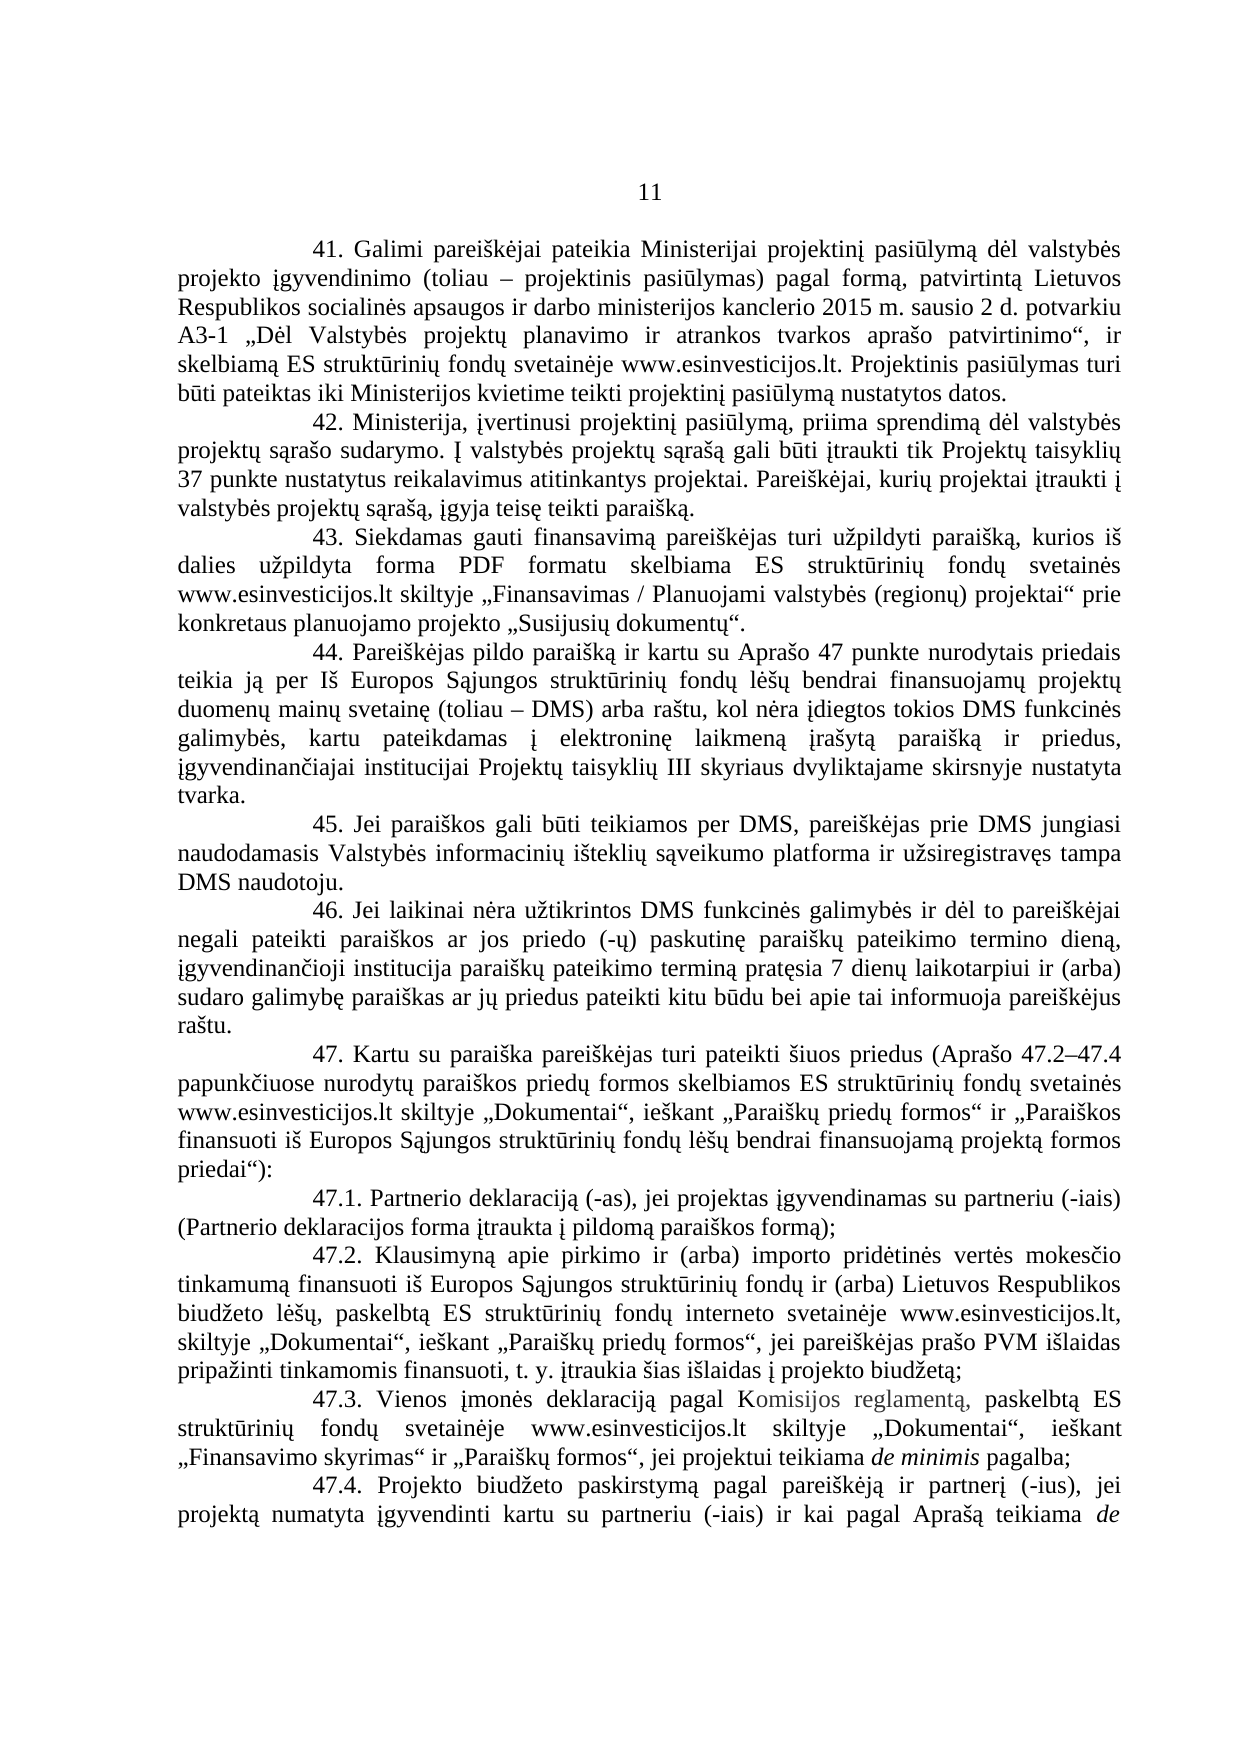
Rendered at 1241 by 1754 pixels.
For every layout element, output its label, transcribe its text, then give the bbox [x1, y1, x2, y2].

text 42. Ministerija, įvertinusi projektinį pasiūlymą, priima sprendimą dėl valstybės projektų sąrašo sudarymo. Į valstybės projektų sąrašą gali būti įtraukti tik Projektų taisyklių 37 punkte nustatytus reikalavimus atitinkantys projektai. Pareiškėjai, kurių projektai įtraukti į valstybės projektų sąrašą, įgyja teisę teikti paraišką. [177, 407, 1122, 522]
text 47.1. Partnerio deklaraciją (-as), jei projektas įgyvendinamas su partneriu (-iais) (Partnerio deklaracijos forma įtraukta į pildomą paraiškos formą); [177, 1183, 1122, 1241]
text 47.3. Vienos įmonės deklaraciją pagal Komisijos reglamentą, paskelbtą ES struktūrinių fondų svetainėje www.esinvesticijos.lt skiltyje „Dokumentai“, ieškant „Finansavimo skyrimas“ ir „Paraiškų formos“, jei projektui teikiama de minimis pagalba; [177, 1384, 1122, 1471]
text 43. Siekdamas gauti finansavimą pareiškėjas turi užpildyti paraišką, kurios iš dalies užpildyta forma PDF formatu skelbiama ES struktūrinių fondų svetainės www.esinvesticijos.lt skiltyje „Finansavimas / Planuojami valstybės (regionų) projektai“ prie konkretaus planuojamo projekto „Susijusių dokumentų“. [177, 522, 1122, 637]
text 47.4. Projekto biudžeto paskirstymą pagal pareiškėją ir partnerį (-ius), jei projektą numatyta įgyvendinti kartu su partneriu (-iais) ir kai pagal Aprašą teikiama de [177, 1471, 1122, 1528]
text 45. Jei paraiškos gali būti teikiamos per DMS, pareiškėjas prie DMS jungiasi naudodamasis Valstybės informacinių išteklių sąveikumo platforma ir užsiregistravęs tampa DMS naudotoju. [177, 809, 1122, 896]
text 41. Galimi pareiškėjai pateikia Ministerijai projektinį pasiūlymą dėl valstybės projekto įgyvendinimo (toliau – projektinis pasiūlymas) pagal formą, patvirtintą Lietuvos Respublikos socialinės apsaugos ir darbo ministerijos kanclerio 2015 m. sausio 2 d. potvarkiu A3-1 „Dėl Valstybės projektų planavimo ir atrankos tvarkos aprašo patvirtinimo“, ir skelbiamą ES struktūrinių fondų svetainėje www.esinvesticijos.lt. Projektinis pasiūlymas turi būti pateiktas iki Ministerijos kvietime teikti projektinį pasiūlymą nustatytos datos. [177, 234, 1122, 407]
text 46. Jei laikinai nėra užtikrintos DMS funkcinės galimybės ir dėl to pareiškėjai negali pateikti paraiškos ar jos priedo (-ų) paskutinę paraiškų pateikimo termino dieną, įgyvendinančioji institucija paraiškų pateikimo terminą pratęsia 7 dienų laikotarpiui ir (arba) sudaro galimybę paraiškas ar jų priedus pateikti kitu būdu bei apie tai informuoja pareiškėjus raštu. [177, 896, 1122, 1039]
text 44. Pareiškėjas pildo paraišką ir kartu su Aprašo 47 punkte nurodytais priedais teikia ją per Iš Europos Sąjungos struktūrinių fondų lėšų bendrai finansuojamų projektų duomenų mainų svetainę (toliau – DMS) arba raštu, kol nėra įdiegtos tokios DMS funkcinės galimybės, kartu pateikdamas į elektroninę laikmeną įrašytą paraišką ir priedus, įgyvendinančiajai institucijai Projektų taisyklių III skyriaus dvyliktajame skirsnyje nustatyta tvarka. [177, 637, 1122, 809]
text 47. Kartu su paraiška pareiškėjas turi pateikti šiuos priedus (Aprašo 47.2–47.4 papunkčiuose nurodytų paraiškos priedų formos skelbiamos ES struktūrinių fondų svetainės www.esinvesticijos.lt skiltyje „Dokumentai“, ieškant „Paraiškų priedų formos“ ir „Paraiškos finansuoti iš Europos Sąjungos struktūrinių fondų lėšų bendrai finansuojamą projektą formos priedai“): [177, 1039, 1122, 1183]
text 47.2. Klausimyną apie pirkimo ir (arba) importo pridėtinės vertės mokesčio tinkamumą finansuoti iš Europos Sąjungos struktūrinių fondų ir (arba) Lietuvos Respublikos biudžeto lėšų, paskelbtą ES struktūrinių fondų interneto svetainėje www.esinvesticijos.lt, skiltyje „Dokumentai“, ieškant „Paraiškų priedų formos“, jei pareiškėjas prašo PVM išlaidas pripažinti tinkamomis finansuoti, t. y. įtraukia šias išlaidas į projekto biudžetą; [177, 1241, 1122, 1384]
